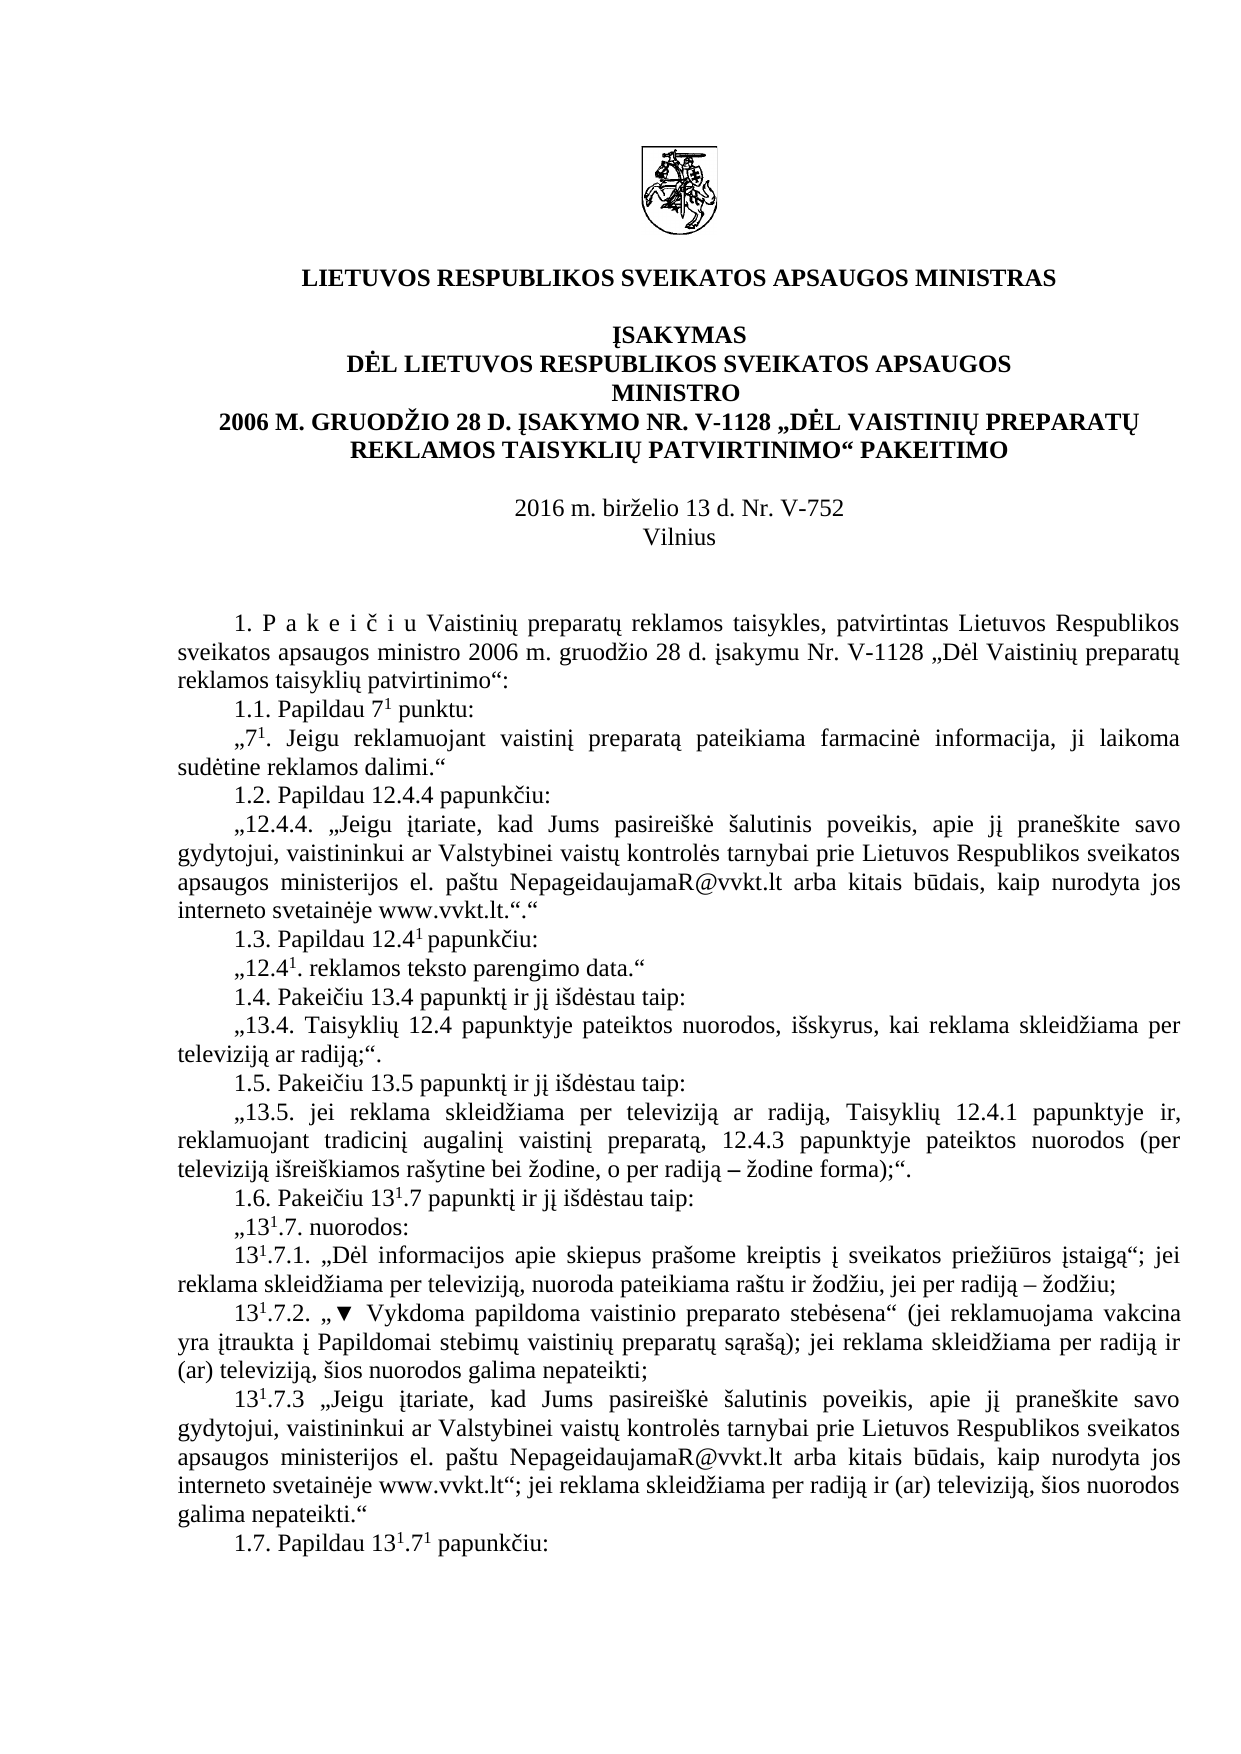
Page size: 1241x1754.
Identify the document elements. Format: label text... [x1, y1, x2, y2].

text 131.7.1. „Dėl informacijos apie skiepus prašome kreiptis į sveikatos priežiūros įstaigą“; jei reklama skleidžiama per televiziją, nuoroda pateikiama raštu ir žodžiu, jei per radiją – žodžiu; [177, 1240, 1181, 1298]
text „12.41. reklamos teksto parengimo data.“ [177, 953, 1181, 982]
text DĖL LIETUVOS RESPUBLIKOS SVEIKATOS APSAUGOS [177, 349, 1181, 378]
text „71. Jeigu reklamuojant vaistinį preparatą pateikiama farmacinė informacija, ji laikoma sudėtine reklamos dalimi.“ [177, 723, 1181, 780]
text 1.7. Papildau 131.71 papunkčiu: [177, 1528, 1181, 1557]
text „12.4.4. „Jeigu įtariate, kad Jums pasireiškė šalutinis poveikis, apie jį praneškite savo gydytojui, vaistininkui ar Valstybinei vaistų kontrolės tarnybai prie Lietuvos Respublikos sveikatos apsaugos ministerijos el. paštu NepageidaujamaR@vvkt.lt arba kitais būdais, kaip nurodyta jos interneto svetainėje www.vvkt.lt.“.“ [177, 809, 1181, 924]
text 131.7.2. „▼ Vykdoma papildoma vaistinio preparato stebėsena“ (jei reklamuojama vakcina yra įtraukta į Papildomai stebimų vaistinių preparatų sąrašą); jei reklama skleidžiama per radiją ir (ar) televiziją, šios nuorodos galima nepateikti; [177, 1298, 1181, 1384]
text 131.7.3 „Jeigu įtariate, kad Jums pasireiškė šalutinis poveikis, apie jį praneškite savo gydytojui, vaistininkui ar Valstybinei vaistų kontrolės tarnybai prie Lietuvos Respublikos sveikatos apsaugos ministerijos el. paštu NepageidaujamaR@vvkt.lt arba kitais būdais, kaip nurodyta jos interneto svetainėje www.vvkt.lt“; jei reklama skleidžiama per radiją ir (ar) televiziją, šios nuorodos galima nepateikti.“ [177, 1384, 1181, 1528]
text „13.5. jei reklama skleidžiama per televiziją ar radiją, Taisyklių 12.4.1 papunktyje ir, reklamuojant tradicinį augalinį vaistinį preparatą, 12.4.3 papunktyje pateiktos nuorodos (per televiziją išreiškiamos rašytine bei žodine, o per radiją – žodine forma);“. [177, 1097, 1181, 1183]
text „13.4. Taisyklių 12.4 papunktyje pateiktos nuorodos, išskyrus, kai reklama skleidžiama per televiziją ar radiją;“. [177, 1010, 1181, 1068]
text 2016 m. birželio 13 d. Nr. V-752 [177, 493, 1181, 522]
text LIETUVOS RESPUBLIKOS SVEIKATOS APSAUGOS MINISTRAS [177, 263, 1181, 292]
text 2006 M. GRUODŽIO 28 D. ĮSAKYMO NR. V-1128 „DĖL VAISTINIŲ PREPARATŲ REKLAMOS TAISYKLIŲ PATVIRTINIMO“ PAKEITIMO [177, 407, 1181, 464]
text 1. P a k e i č i u Vaistinių preparatų reklamos taisykles, patvirtintas Lietuvos Respublikos sveikatos apsaugos ministro 2006 m. gruodžio 28 d. įsakymu Nr. V-1128 „Dėl Vaistinių preparatų reklamos taisyklių patvirtinimo“: [177, 608, 1181, 694]
text 1.1. Papildau 71 punktu: [177, 694, 1181, 723]
text Vilnius [177, 522, 1181, 550]
text MINISTRO [177, 378, 1181, 407]
text 1.5. Pakeičiu 13.5 papunktį ir jį išdėstau taip: [177, 1068, 1181, 1097]
text ĮSAKYMAS [177, 320, 1181, 349]
text 1.3. Papildau 12.41 papunkčiu: [177, 924, 1181, 953]
text „131.7. nuorodos: [177, 1212, 1181, 1240]
text 1.4. Pakeičiu 13.4 papunktį ir jį išdėstau taip: [177, 982, 1181, 1010]
text 1.6. Pakeičiu 131.7 papunktį ir jį išdėstau taip: [177, 1183, 1181, 1212]
text 1.2. Papildau 12.4.4 papunkčiu: [177, 780, 1181, 809]
